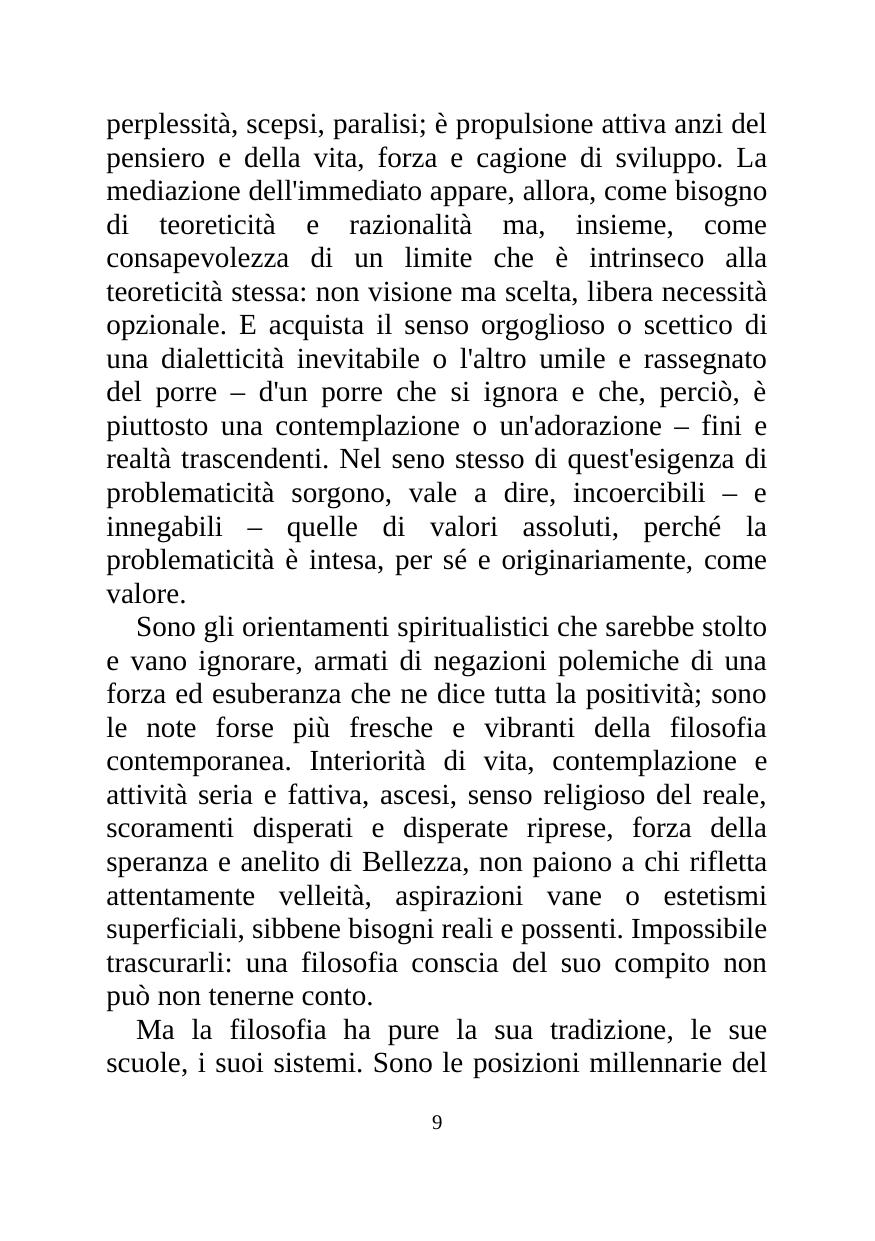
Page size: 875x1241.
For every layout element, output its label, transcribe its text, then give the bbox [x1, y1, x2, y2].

text Ma la filosofia ha pure la sua tradizione, le sue scuole, i suoi sistemi. Sono le posizioni millennarie del [106, 1012, 768, 1079]
text Sono gli orientamenti spiritualistici che sarebbe stolto e vano ignorare, armati di negazioni polemiche di una forza ed esuberanza che ne dice tutta la positività; sono le note forse più fresche e vibranti della filosofia contemporanea. Interiorità di vita, contemplazione e attività seria e fattiva, ascesi, senso religioso del reale, scoramenti disperati e disperate riprese, forza della speranza e anelito di Bellezza, non paiono a chi rifletta attentamente velleità, aspirazioni vane o estetismi superficiali, sibbene bisogni reali e possenti. Impossibile trascurarli: una filosofia conscia del suo compito non può non tenerne conto. [106, 609, 768, 1012]
text perplessità, scepsi, paralisi; è propulsione attiva anzi del pensiero e della vita, forza e cagione di sviluppo. La mediazione dell'immediato appare, allora, come bisogno di teoreticità e razionalità ma, insieme, come consapevolezza di un limite che è intrinseco alla teoreticità stessa: non visione ma scelta, libera necessità opzionale. E acquista il senso orgoglioso o scettico di una dialetticità inevitabile o l'altro umile e rassegnato del porre – d'un porre che si ignora e che, perciò, è piuttosto una contemplazione o un'adorazione – fini e realtà trascendenti. Nel seno stesso di quest'esigenza di problematicità sorgono, vale a dire, incoercibili – e innegabili – quelle di valori assoluti, perché la problematicità è intesa, per sé e originariamente, come valore. [106, 106, 768, 609]
